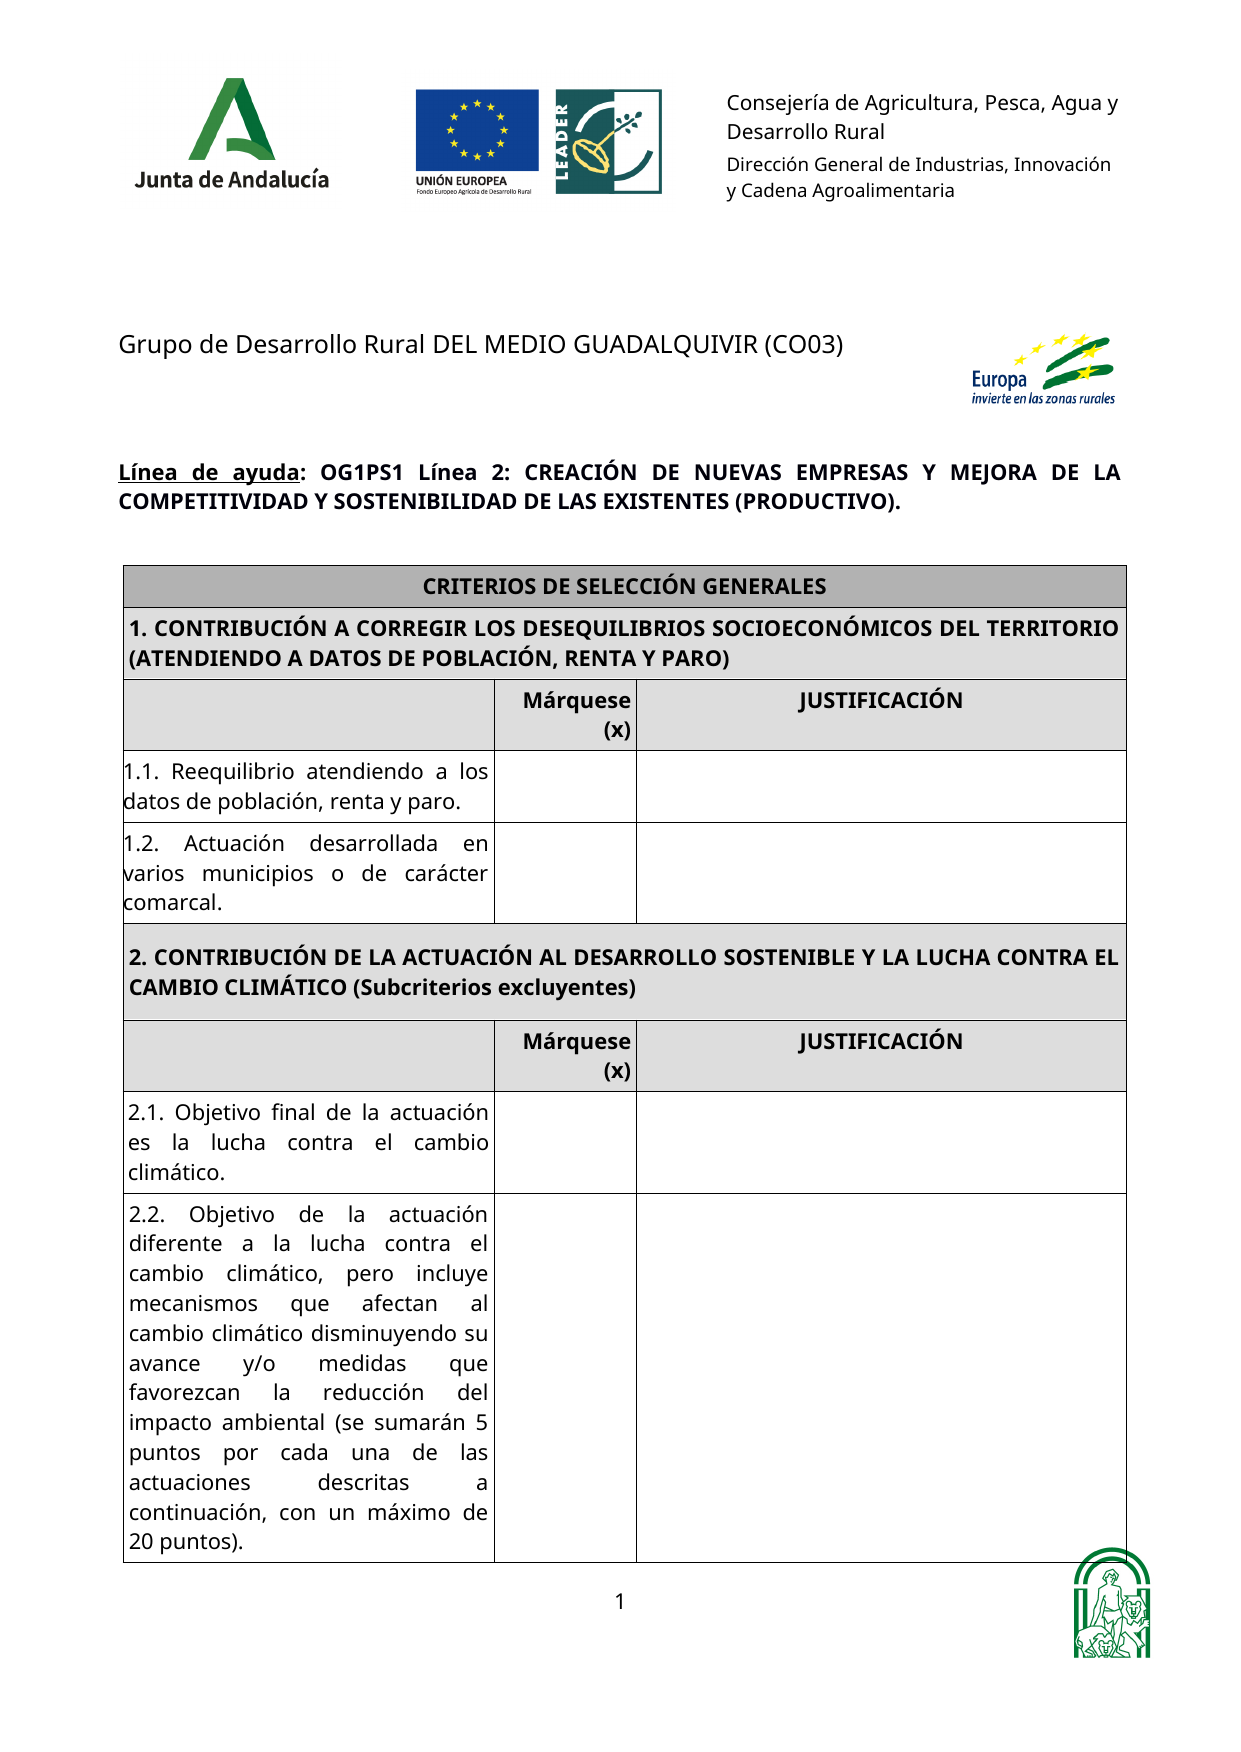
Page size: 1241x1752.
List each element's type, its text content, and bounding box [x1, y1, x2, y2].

table_cell [495, 751, 636, 822]
table_cell [495, 823, 636, 923]
table_cell Márquese (x) [495, 680, 636, 750]
table_cell JUSTIFICACIÓN [637, 1021, 1126, 1091]
table_cell [124, 680, 494, 750]
table_cell [637, 751, 1126, 822]
table_cell JUSTIFICACIÓN [637, 680, 1126, 750]
table_cell 1.2. Actuación desarrollada en varios municipios o de carácter comarcal. [124, 823, 494, 923]
table_cell [637, 1092, 1126, 1192]
table_cell [637, 1194, 1126, 1562]
table_cell [637, 823, 1126, 923]
table_cell 2.2. Objetivo de la actuación diferente a la lucha contra el cambio climático, pero incluye mecanismos que afectan al cambio climático disminuyendo su avance y/o medidas que favorezcan la reducción del impacto ambiental (se sumarán 5 puntos por cada una de las actuaciones descritas a continuación, con un máximo de 20 puntos). [124, 1194, 494, 1562]
text Grupo de Desarrollo Rural DEL MEDIO GUADALQUIVIR (CO03) [118, 327, 1122, 361]
table_cell 1. CONTRIBUCIÓN A CORREGIR LOS DESEQUILIBRIOS SOCIOECONÓMICOS DEL TERRITORIO (ATENDIENDO A DATOS DE POBLACIÓN, RENTA Y PARO) [124, 608, 1126, 678]
table_cell [495, 1092, 636, 1192]
table_cell [124, 1021, 494, 1091]
table_cell 2. CONTRIBUCIÓN DE LA ACTUACIÓN AL DESARROLLO SOSTENIBLE Y LA LUCHA CONTRA EL CAMBIO CLIMÁTICO (Subcriterios excluyentes) [124, 924, 1126, 1019]
table_cell [495, 1194, 636, 1562]
table_cell 2.1. Objetivo final de la actuación es la lucha contra el cambio climático. [124, 1092, 494, 1192]
table_cell 1.1. Reequilibrio atendiendo a los datos de población, renta y paro. [124, 751, 494, 822]
text Línea de ayuda: OG1PS1 Línea 2: CREACIÓN DE NUEVAS EMPRESAS Y MEJORA DE LA COMPETITIVIDAD Y SOSTENIBILIDAD DE LAS EXISTENTES (PRODUCTIVO). [118, 456, 1122, 516]
table_header CRITERIOS DE SELECCIÓN GENERALES [124, 566, 1126, 607]
table_cell Márquese (x) [495, 1021, 636, 1091]
